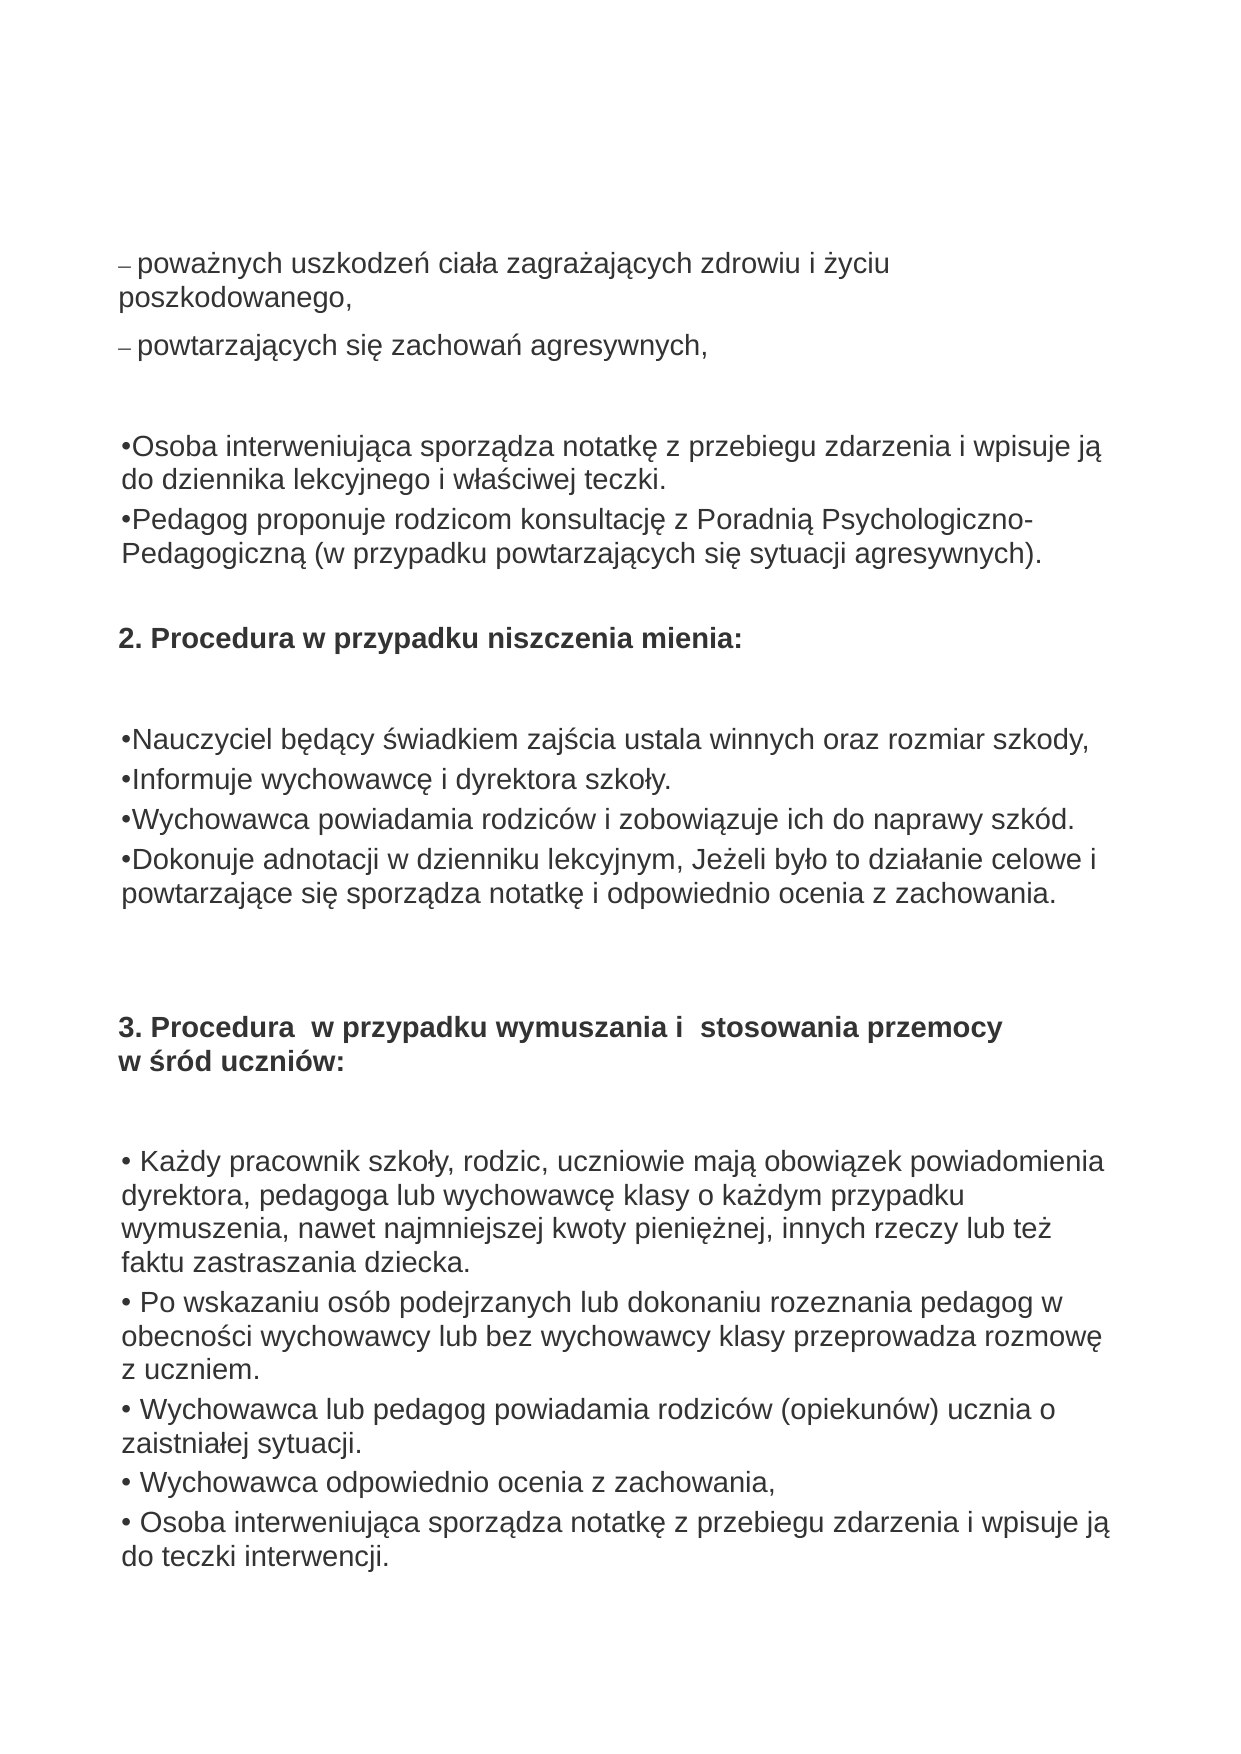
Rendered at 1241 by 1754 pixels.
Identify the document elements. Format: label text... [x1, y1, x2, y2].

text – powtarzających się zachowań agresywnych, [118, 328, 1122, 362]
list Po wskazaniu osób podejrzanych lub dokonaniu rozeznania pedagog w obecności wychowawcy lub bez wychowawcy klasy przeprowadza rozmowę z uczniem. [118, 1285, 1119, 1386]
list Dokonuje adnotacji w dzienniku lekcyjnym, Jeżeli było to działanie celowe i powtarzające się sporządza notatkę i odpowiednio ocenia z zachowania. [118, 842, 1119, 909]
list Wychowawca lub pedagog powiadamia rodziców (opiekunów) ucznia o zaistniałej sytuacji. [118, 1392, 1119, 1459]
list Nauczyciel będący świadkiem zajścia ustala winnych oraz rozmiar szkody, [118, 722, 1119, 756]
text 2. Procedura w przypadku niszczenia mienia: [118, 622, 1122, 655]
list Osoba interweniująca sporządza notatkę z przebiegu zdarzenia i wpisuje ją do dziennika lekcyjnego i właściwej teczki. [118, 428, 1119, 496]
text – poważnych uszkodzeń ciała zagrażających zdrowiu i życiu poszkodowanego, [118, 247, 1122, 314]
list Każdy pracownik szkoły, rodzic, uczniowie mają obowiązek powiadomienia dyrektora, pedagoga lub wychowawcę klasy o każdym przypadku wymuszenia, nawet najmniejszej kwoty pieniężnej, innych rzeczy lub też faktu zastraszania dziecka. [118, 1144, 1119, 1279]
list Informuje wychowawcę i dyrektora szkoły. [118, 762, 1119, 796]
list Wychowawca odpowiednio ocenia z zachowania, [118, 1466, 1119, 1499]
list Wychowawca powiadamia rodziców i zobowiązuje ich do naprawy szkód. [118, 802, 1119, 836]
text 3. Procedura w przypadku wymuszania i stosowania przemocy w śród uczniów: [118, 1010, 1122, 1077]
list Pedagog proponuje rodzicom konsultację z Poradnią Psychologiczno-Pedagogiczną (w przypadku powtarzających się sytuacji agresywnych). [118, 502, 1119, 569]
list Osoba interweniująca sporządza notatkę z przebiegu zdarzenia i wpisuje ją do teczki interwencji. [118, 1506, 1119, 1573]
